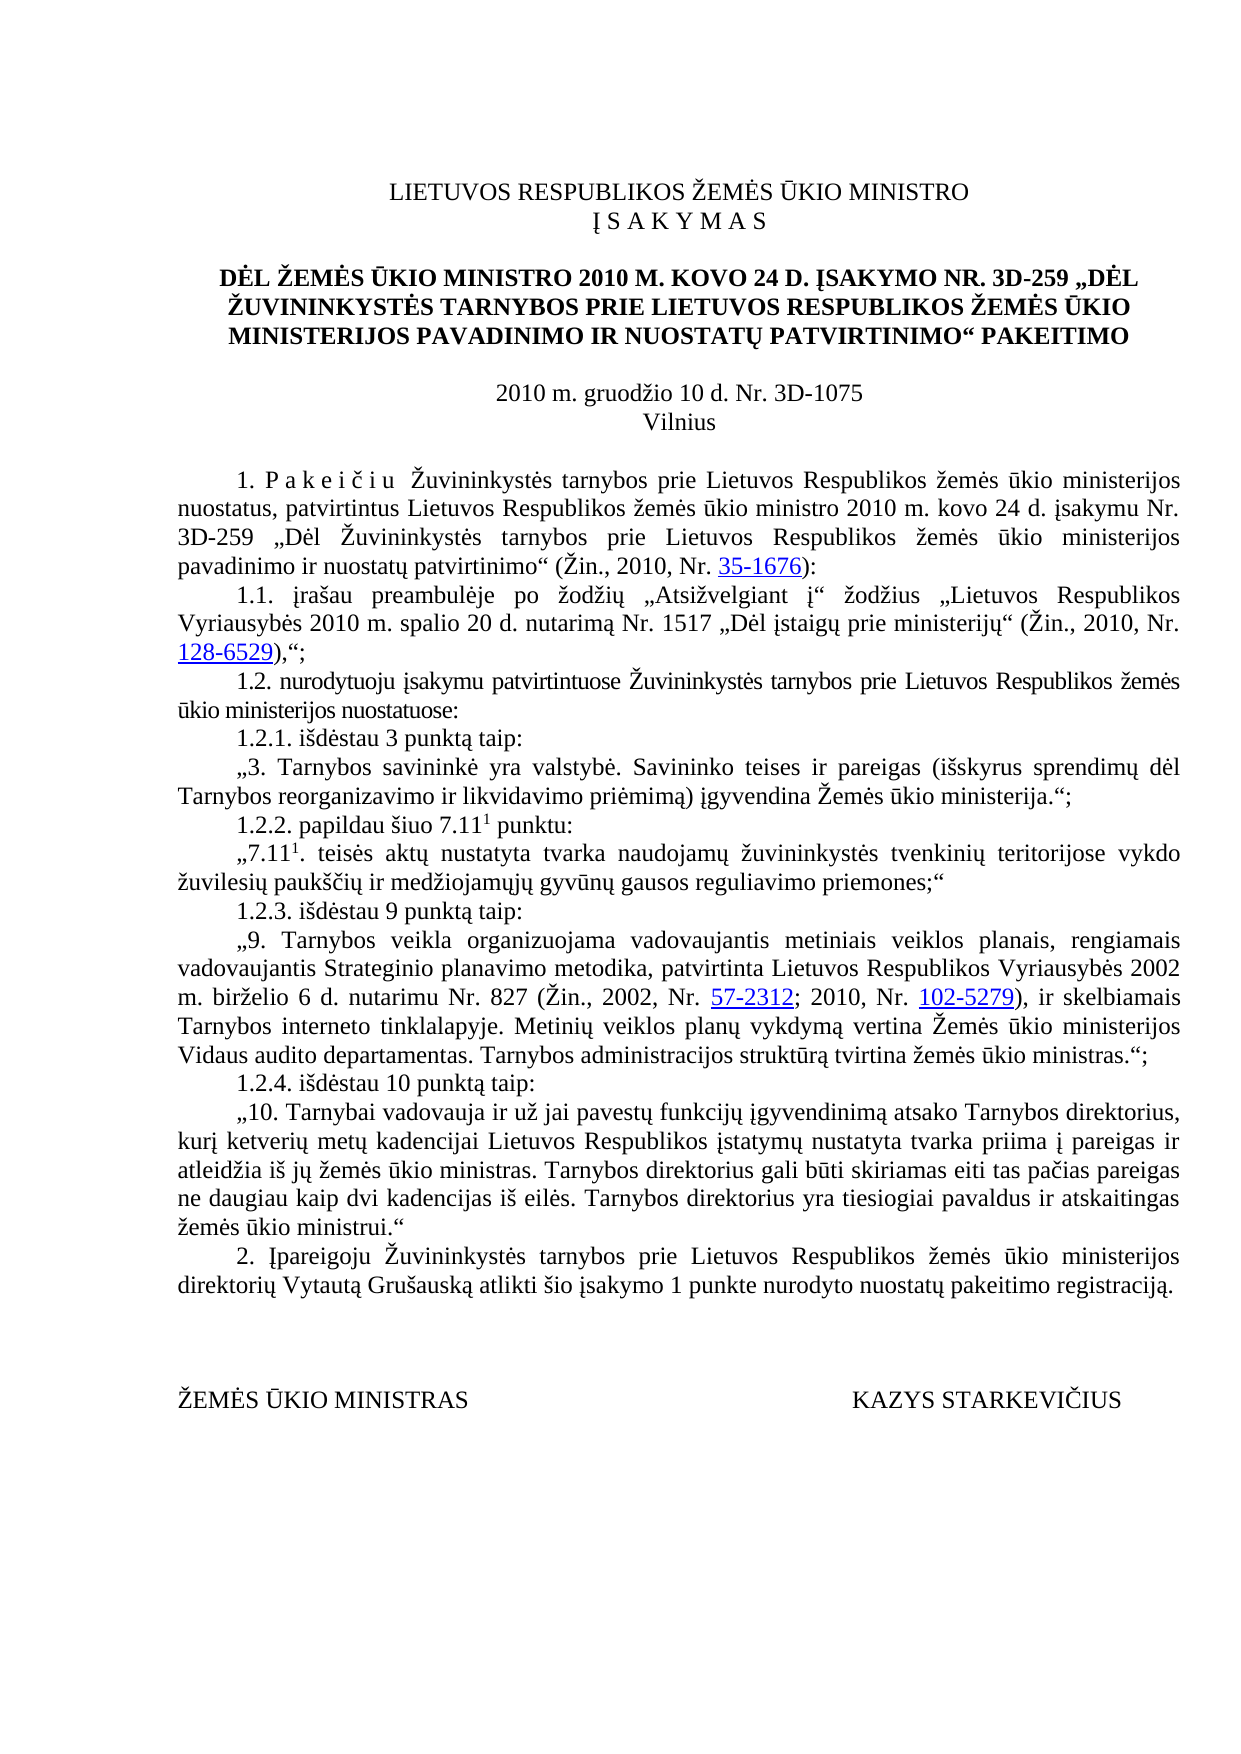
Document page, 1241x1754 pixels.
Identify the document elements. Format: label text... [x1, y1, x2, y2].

text LIETUVOS RESPUBLIKOS ŽEMĖS ŪKIO MINISTRO [177, 177, 1181, 206]
text 2010 m. gruodžio 10 d. Nr. 3D-1075 [177, 378, 1181, 407]
text 1.2.3. išdėstau 9 punktą taip: [177, 896, 1181, 925]
text 1. Pakeičiu Žuvininkystės tarnybos prie Lietuvos Respublikos žemės ūkio ministerijos nuostatus, patvirtintus Lietuvos Respublikos žemės ūkio ministro 2010 m. kovo 24 d. įsakymu Nr. 3D-259 „Dėl Žuvininkystės tarnybos prie Lietuvos Respublikos žemės ūkio ministerijos pavadinimo ir nuostatų patvirtinimo“ (Žin., 2010, Nr. 35-1676): [177, 465, 1181, 580]
text „7.111. teisės aktų nustatyta tvarka naudojamų žuvininkystės tvenkinių teritorijose vykdo žuvilesių paukščių ir medžiojamųjų gyvūnų gausos reguliavimo priemones;“ [177, 838, 1181, 896]
text 1.2.2. papildau šiuo 7.111 punktu: [177, 810, 1181, 838]
text Žemės ūkio ministras Kazys Starkevičius [177, 1385, 1181, 1413]
text DĖL ŽEMĖS ŪKIO MINISTRO 2010 M. KOVO 24 D. ĮSAKYMO Nr. 3D-259 „DĖL ŽUVININKYSTĖS TARNYBOS PRIE LIETUVOS RESPUBLIKOS ŽEMĖS ŪKIO MINISTERIJOS PAVADINIMO IR NUOSTATŲ PATVIRTINIMO“ PAKEITIMO [177, 263, 1181, 350]
text 2. Įpareigoju Žuvininkystės tarnybos prie Lietuvos Respublikos žemės ūkio ministerijos direktorių Vytautą Grušauską atlikti šio įsakymo 1 punkte nurodyto nuostatų pakeitimo registraciją. [177, 1241, 1181, 1298]
text 1.2.1. išdėstau 3 punktą taip: [177, 723, 1181, 752]
text 1.1. įrašau preambulėje po žodžių „Atsižvelgiant į“ žodžius „Lietuvos Respublikos Vyriausybės 2010 m. spalio 20 d. nutarimą Nr. 1517 „Dėl įstaigų prie ministerijų“ (Žin., 2010, Nr. 128-6529),“; [177, 580, 1181, 666]
text „10. Tarnybai vadovauja ir už jai pavestų funkcijų įgyvendinimą atsako Tarnybos direktorius, kurį ketverių metų kadencijai Lietuvos Respublikos įstatymų nustatyta tvarka priima į pareigas ir atleidžia iš jų žemės ūkio ministras. Tarnybos direktorius gali būti skiriamas eiti tas pačias pareigas ne daugiau kaip dvi kadencijas iš eilės. Tarnybos direktorius yra tiesiogiai pavaldus ir atskaitingas žemės ūkio ministrui.“ [177, 1097, 1181, 1241]
text Vilnius [177, 407, 1181, 436]
text „9. Tarnybos veikla organizuojama vadovaujantis metiniais veiklos planais, rengiamais vadovaujantis Strateginio planavimo metodika, patvirtinta Lietuvos Respublikos Vyriausybės 2002 m. birželio 6 d. nutarimu Nr. 827 (Žin., 2002, Nr. 57-2312; 2010, Nr. 102-5279), ir skelbiamais Tarnybos interneto tinklalapyje. Metinių veiklos planų vykdymą vertina Žemės ūkio ministerijos Vidaus audito departamentas. Tarnybos administracijos struktūrą tvirtina žemės ūkio ministras.“; [177, 925, 1181, 1068]
text ĮSAKYMAS [177, 206, 1181, 235]
text „3. Tarnybos savininkė yra valstybė. Savininko teises ir pareigas (išskyrus sprendimų dėl Tarnybos reorganizavimo ir likvidavimo priėmimą) įgyvendina Žemės ūkio ministerija.“; [177, 752, 1181, 810]
text 1.2.4. išdėstau 10 punktą taip: [177, 1068, 1181, 1097]
text 1.2. nurodytuoju įsakymu patvirtintuose Žuvininkystės tarnybos prie Lietuvos Respublikos žemės ūkio ministerijos nuostatuose: [177, 666, 1181, 723]
